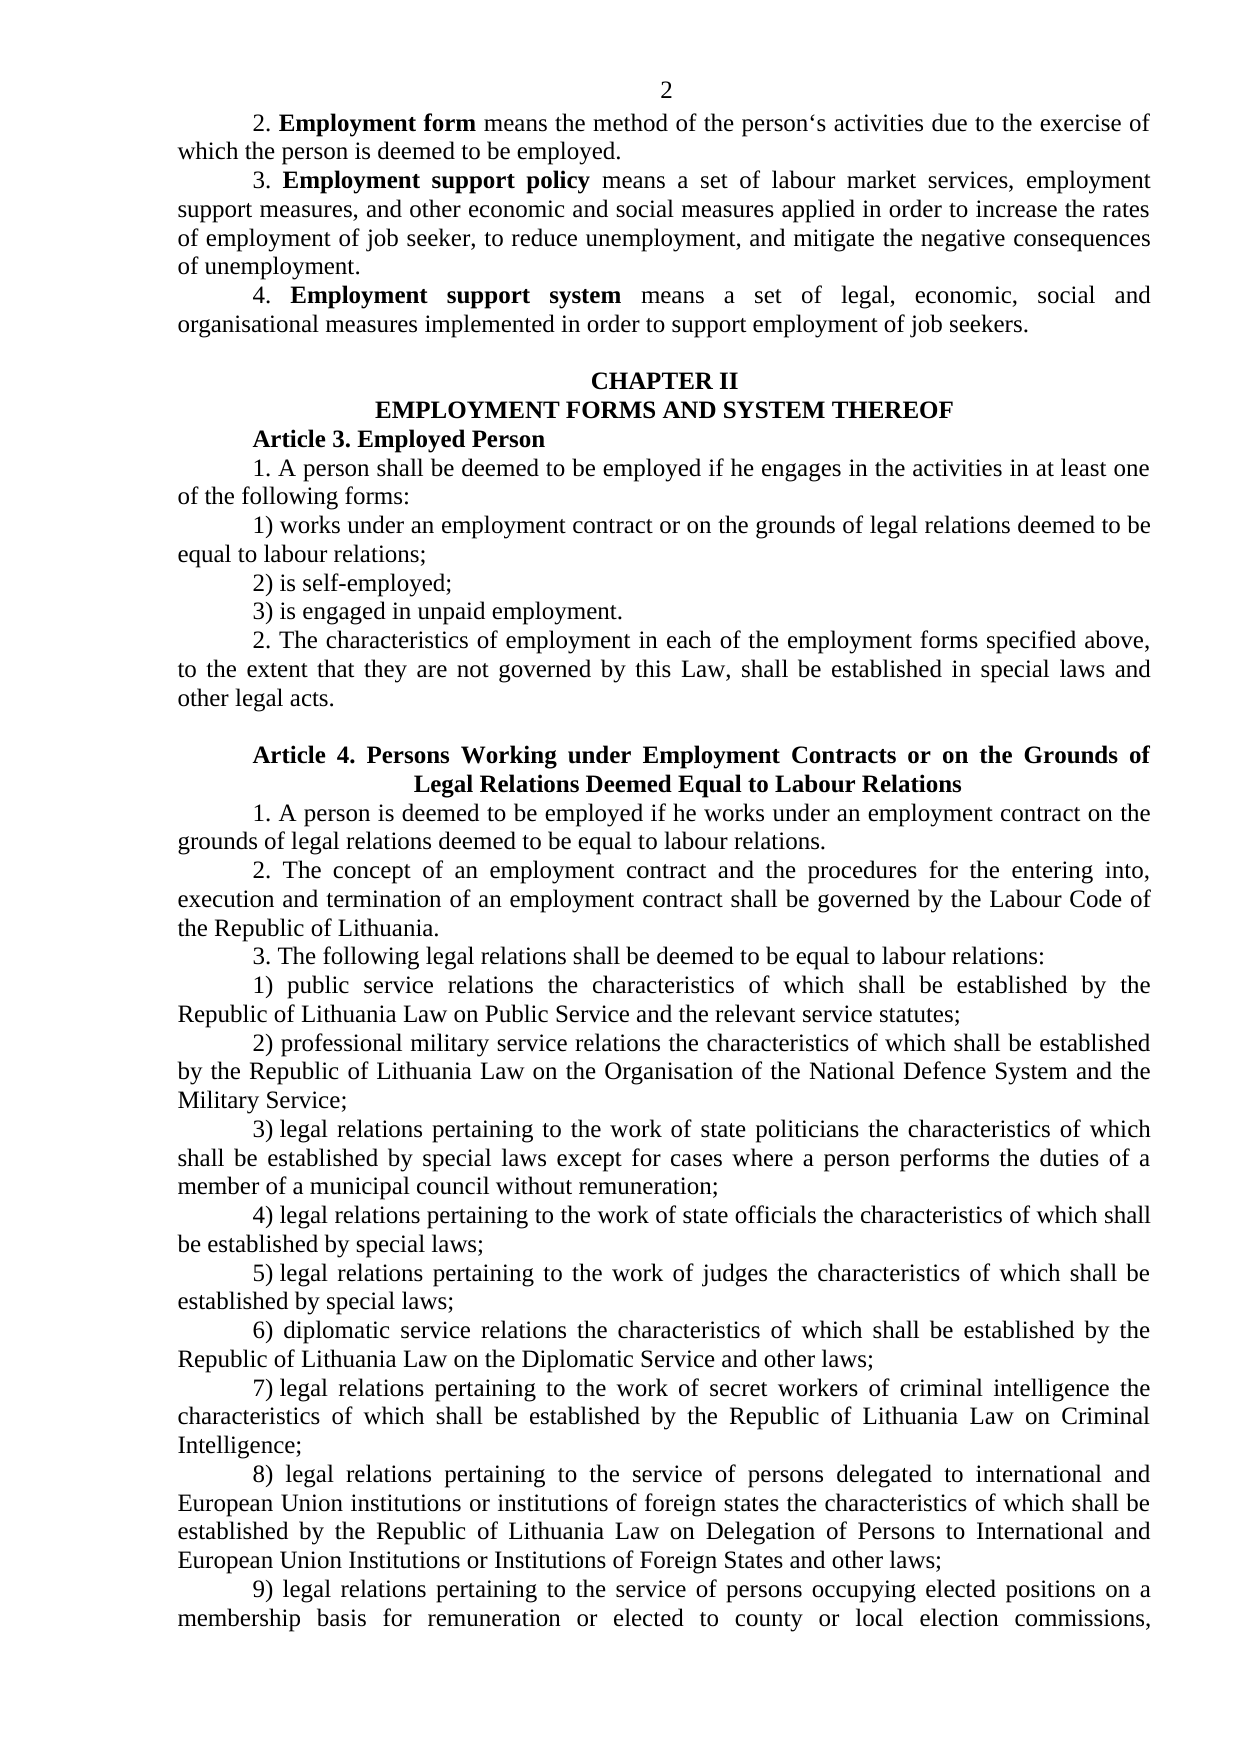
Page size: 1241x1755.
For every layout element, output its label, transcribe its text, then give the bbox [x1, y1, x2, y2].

text 1) public service relations the characteristics of which shall be established by the Republic of Lithuania Law on Public Service and the relevant service statutes; [177, 970, 1152, 1028]
text 2) professional military service relations the characteristics of which shall be established by the Republic of Lithuania Law on the Organisation of the National Defence System and the Military Service; [177, 1028, 1152, 1114]
text 8) legal relations pertaining to the service of persons delegated to international and European Union institutions or institutions of foreign states the characteristics of which shall be established by the Republic of Lithuania Law on Delegation of Persons to International and European Union Institutions or Institutions of Foreign States and other laws; [177, 1459, 1152, 1574]
text 2. The characteristics of employment in each of the employment forms specified above, to the extent that they are not governed by this Law, shall be established in special laws and other legal acts. [177, 625, 1152, 711]
text 1. A person is deemed to be employed if he works under an employment contract on the grounds of legal relations deemed to be equal to labour relations. [177, 798, 1152, 855]
text 6) diplomatic service relations the characteristics of which shall be established by the Republic of Lithuania Law on the Diplomatic Service and other laws; [177, 1315, 1152, 1373]
text Article 3. Employed Person [177, 424, 1152, 453]
text CHAPTER II [177, 366, 1152, 395]
text 3. The following legal relations shall be deemed to be equal to labour relations: [177, 941, 1152, 970]
text 2. The concept of an employment contract and the procedures for the entering into, execution and termination of an employment contract shall be governed by the Labour Code of the Republic of Lithuania. [177, 855, 1152, 941]
text EMPLOYMENT FORMS AND SYSTEM THEREOF [177, 395, 1152, 424]
text 9) legal relations pertaining to the service of persons occupying elected positions on a membership basis for remuneration or elected to county or local election commissions, [177, 1574, 1152, 1631]
text 3. Employment support policy means a set of labour market services, employment support measures, and other economic and social measures applied in order to increase the rates of employment of job seeker, to reduce unemployment, and mitigate the negative consequences of unemployment. [177, 165, 1152, 280]
text 2) is self-employed; [177, 568, 1152, 596]
text 3) is engaged in unpaid employment. [177, 596, 1152, 625]
text 4) legal relations pertaining to the work of state officials the characteristics of which shall be established by special laws; [177, 1200, 1152, 1258]
text Article 4. Persons Working under Employment Contracts or on the Grounds of Legal Relations Deemed Equal to Labour Relations [252, 740, 1152, 798]
text 7) legal relations pertaining to the work of secret workers of criminal intelligence the characteristics of which shall be established by the Republic of Lithuania Law on Criminal Intelligence; [177, 1373, 1152, 1459]
text 3) legal relations pertaining to the work of state politicians the characteristics of which shall be established by special laws except for cases where a person performs the duties of a member of a municipal council without remuneration; [177, 1114, 1152, 1200]
text 1. A person shall be deemed to be employed if he engages in the activities in at least one of the following forms: [177, 453, 1152, 510]
text 1) works under an employment contract or on the grounds of legal relations deemed to be equal to labour relations; [177, 510, 1152, 568]
text 5) legal relations pertaining to the work of judges the characteristics of which shall be established by special laws; [177, 1258, 1152, 1315]
text 2. Employment form means the method of the person‘s activities due to the exercise of which the person is deemed to be employed. [177, 108, 1152, 165]
text 4. Employment support system means a set of legal, economic, social and organisational measures implemented in order to support employment of job seekers. [177, 280, 1152, 338]
